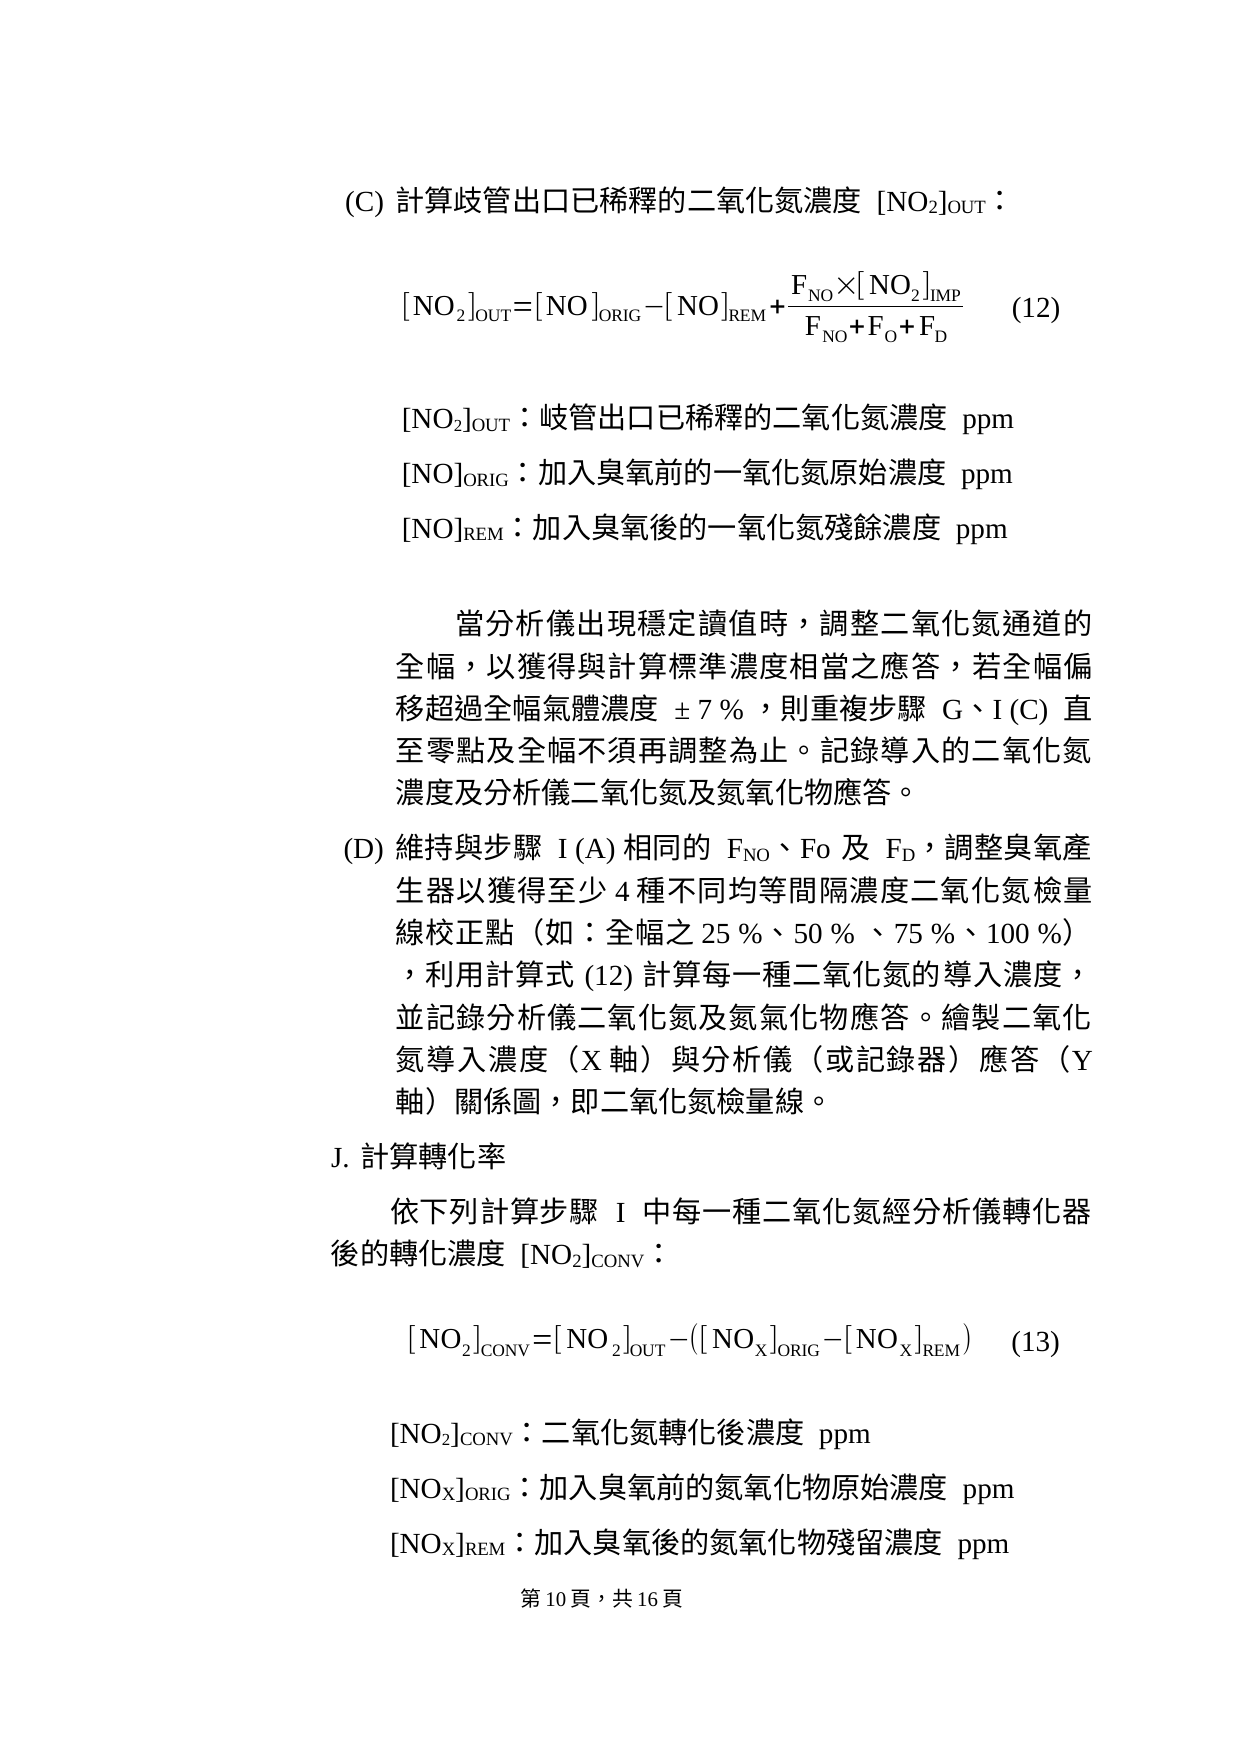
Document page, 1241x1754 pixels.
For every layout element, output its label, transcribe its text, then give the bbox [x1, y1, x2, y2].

list 計算轉化率 [331, 1133, 1093, 1176]
list 維持與步驟 I (A) 相同的 FNO、Fo 及 FD，調整臭氧產生器以獲得至少4種不同均等間隔濃度二氧化氮檢量線校正點（如：全幅之25 %、50 % 、75 %、100 %） ，利用計算式 (12) 計算每一種二氧化氮的導入濃度，並記錄分析儀二氧化氮及氮氣化物應答。繪製二氧化氮導入濃度（X軸）與分析儀（或記錄器）應答（Y軸）關係圖，即二氧化氮檢量線。 [384, 825, 1093, 1121]
text [NOX]REM：加入臭氧後的氮氧化物殘留濃度 ppm [331, 1519, 1093, 1562]
text [NO]ORIG：加入臭氧前的一氧化氮原始濃度 ppm [402, 450, 1093, 492]
text 依下列計算步驟 I 中每一種二氧化氮經分析儀轉化器後的轉化濃度 [NO2]CONV： [331, 1188, 1093, 1273]
text [NOX]ORIG：加入臭氧前的氮氧化物原始濃度 ppm [331, 1464, 1093, 1507]
text (12) [384, 268, 1093, 346]
text [NO2]OUT：岐管出口已稀釋的二氧化氮濃度 ppm [384, 395, 1093, 437]
text 當分析儀出現穩定讀值時，調整二氧化氮通道的全幅，以獲得與計算標準濃度相當之應答，若全幅偏移超過全幅氣體濃度 ± 7 % ，則重複步驟 G、I (C) 直至零點及全幅不須再調整為止。記錄導入的二氧化氮濃度及分析儀二氧化氮及氮氧化物應答。 [396, 601, 1093, 812]
list 計算歧管出口已稀釋的二氧化氮濃度 [NO2]OUT： [384, 177, 1093, 219]
text [NO]REM：加入臭氧後的一氧化氮殘餘濃度 ppm [402, 504, 1093, 547]
text (13) [331, 1323, 1093, 1360]
text [NO2]CONV：二氧化氮轉化後濃度 ppm [331, 1409, 1093, 1452]
